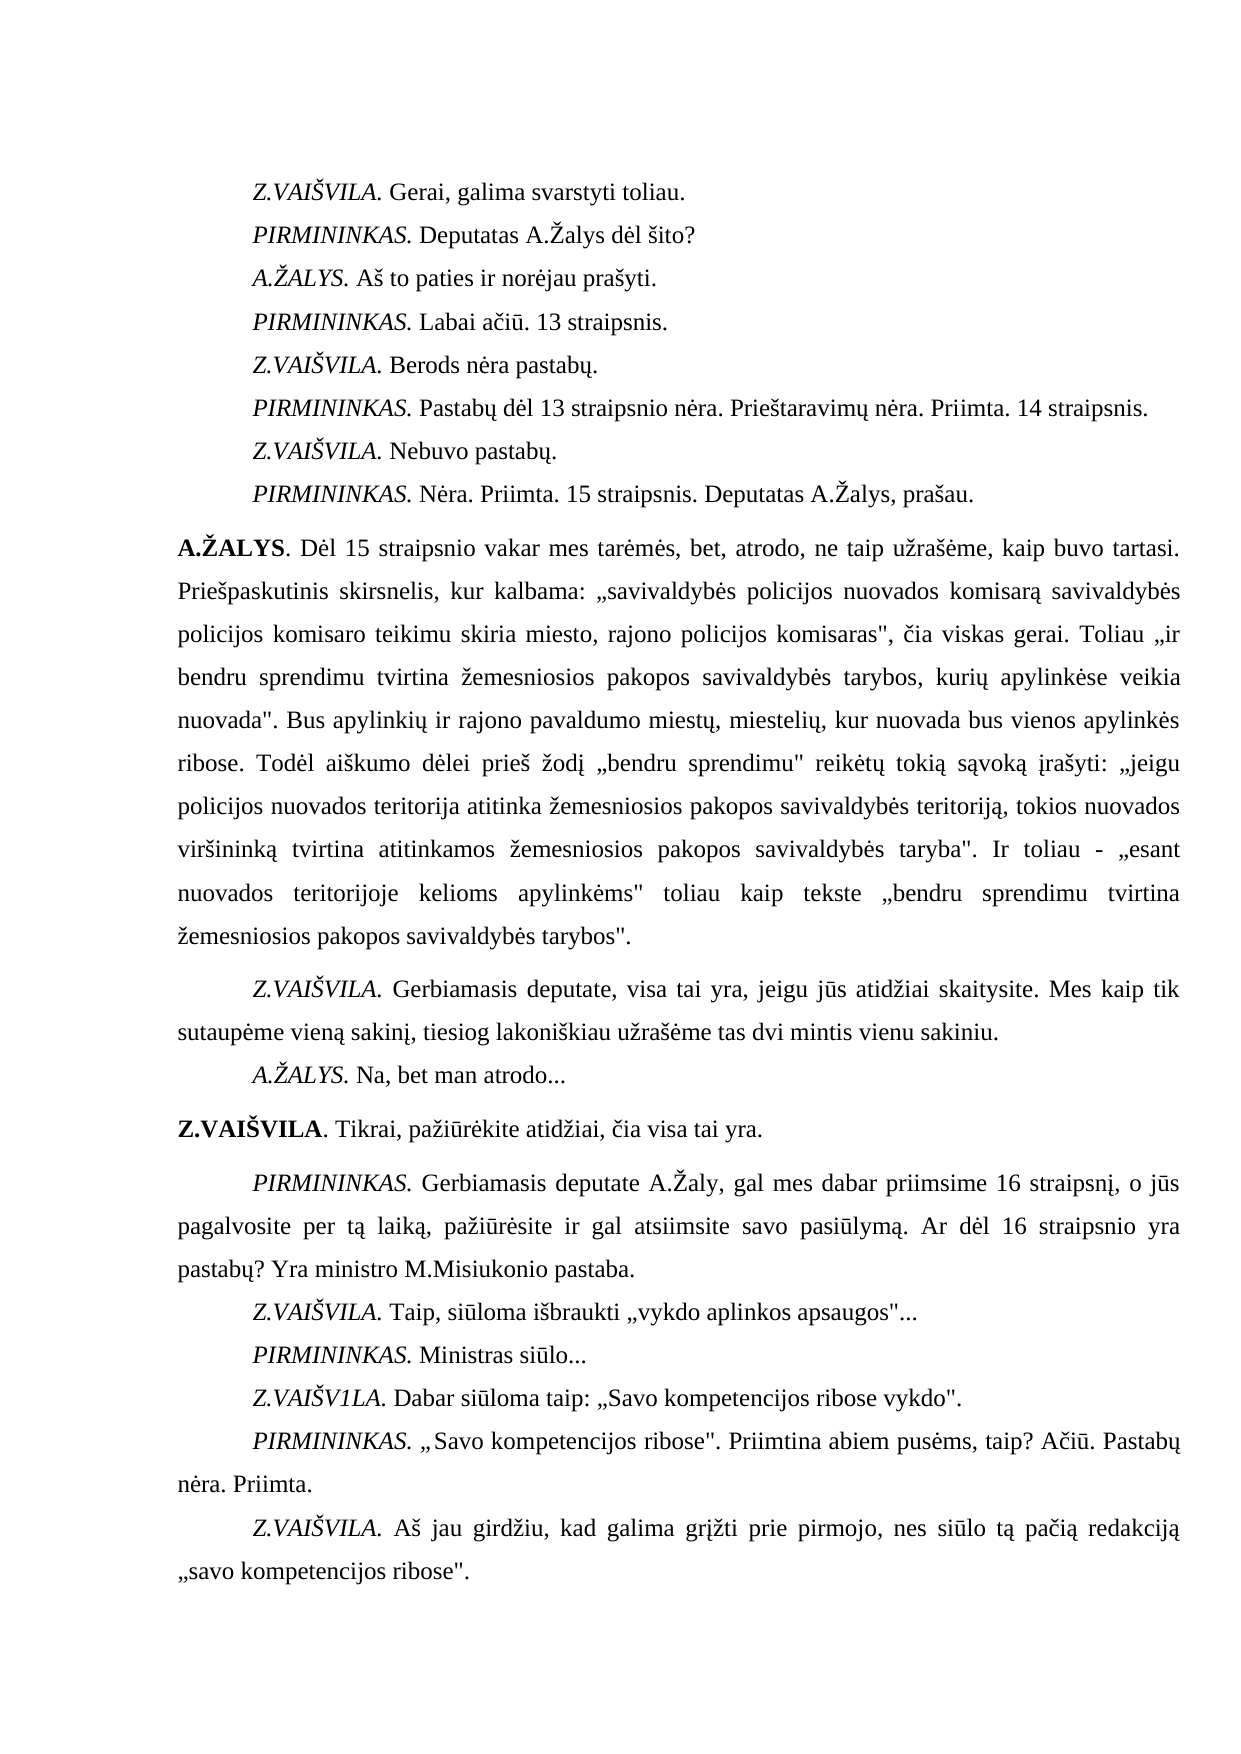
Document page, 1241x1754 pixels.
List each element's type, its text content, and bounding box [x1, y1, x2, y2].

text A.ŽALYS. Na, bet man atrodo... [177, 1061, 1181, 1089]
text Z.VAIŠVILA. Aš jau girdžiu, kad galima grįžti prie pirmojo, nes siūlo tą pačią redakciją „savo kompetencijos ribose". [177, 1513, 1181, 1584]
text Z.VAIŠVILA. Nebuvo pastabų. [177, 436, 1181, 465]
text PIRMININKAS. Labai ačiū. 13 straipsnis. [177, 307, 1181, 335]
text A.ŽALYS. Dėl 15 straipsnio vakar mes tarėmės, bet, atrodo, ne taip užrašėme, kaip buvo tartasi. Priešpaskutinis skirsnelis, kur kalbama: „savivaldybės policijos nuovados komisarą savivaldybės policijos komisaro teikimu skiria miesto, rajono policijos komisaras", čia viskas gerai. Toliau „ir bendru sprendimu tvirtina žemesniosios pakopos savivaldybės tarybos, kurių apylinkėse veikia nuovada". Bus apylinkių ir rajono pavaldumo miestų, miestelių, kur nuovada bus vienos apylinkės ribose. Todėl aiškumo dėlei prieš žodį „bendru sprendimu" reikėtų tokią sąvoką įrašyti: „jeigu policijos nuovados teritorija atitinka žemesniosios pakopos savivaldybės teritoriją, tokios nuovados viršininką tvirtina atitinkamos žemesniosios pakopos savivaldybės taryba". Ir toliau - „esant nuovados teritorijoje kelioms apylinkėms" toliau kaip tekste „bendru sprendimu tvirtina žemesniosios pakopos savivaldybės tarybos". [177, 533, 1181, 949]
text Z.VAIŠVILA. Taip, siūloma išbraukti „vykdo aplinkos apsaugos"... [177, 1297, 1181, 1326]
text Z.VAIŠVILA. Tikrai, pažiūrėkite atidžiai, čia visa tai yra. [177, 1114, 1181, 1143]
text A.ŽALYS. Aš to paties ir norėjau prašyti. [177, 263, 1181, 292]
text PIRMININKAS. Deputatas A.Žalys dėl šito? [177, 220, 1181, 249]
text PIRMININKAS. „Savo kompetencijos ribose". Priimtina abiem pusėms, taip? Ačiū. Pastabų nėra. Priimta. [177, 1426, 1181, 1498]
text Z.VAIŠVILA. Gerbiamasis deputate, visa tai yra, jeigu jūs atidžiai skaitysite. Mes kaip tik sutaupėme vieną sakinį, tiesiog lakoniškiau užrašėme tas dvi mintis vienu sakiniu. [177, 974, 1181, 1046]
text Z.VAIŠVILA. Berods nėra pastabų. [177, 350, 1181, 378]
text Z.VAIŠV1LA. Dabar siūloma taip: „Savo kompetencijos ribose vykdo". [177, 1383, 1181, 1412]
text PIRMININKAS. Pastabų dėl 13 straipsnio nėra. Prieštaravimų nėra. Pri­imta. 14 straipsnis. [177, 393, 1181, 422]
text PIRMININKAS. Ministras siūlo... [177, 1340, 1181, 1369]
text Z.VAIŠVILA. Gerai, galima svarstyti toliau. [177, 177, 1181, 206]
text PIRMININKAS. Nėra. Priimta. 15 straipsnis. Deputatas A.Žalys, prašau. [177, 479, 1181, 508]
text PIRMININKAS. Gerbiamasis deputate A.Žaly, gal mes dabar priimsime 16 straipsnį, o jūs pagalvosite per tą laiką, pažiūrėsite ir gal atsiimsite savo pasiūlymą. Ar dėl 16 straipsnio yra pastabų? Yra ministro M.Misiukonio pastaba. [177, 1168, 1181, 1283]
